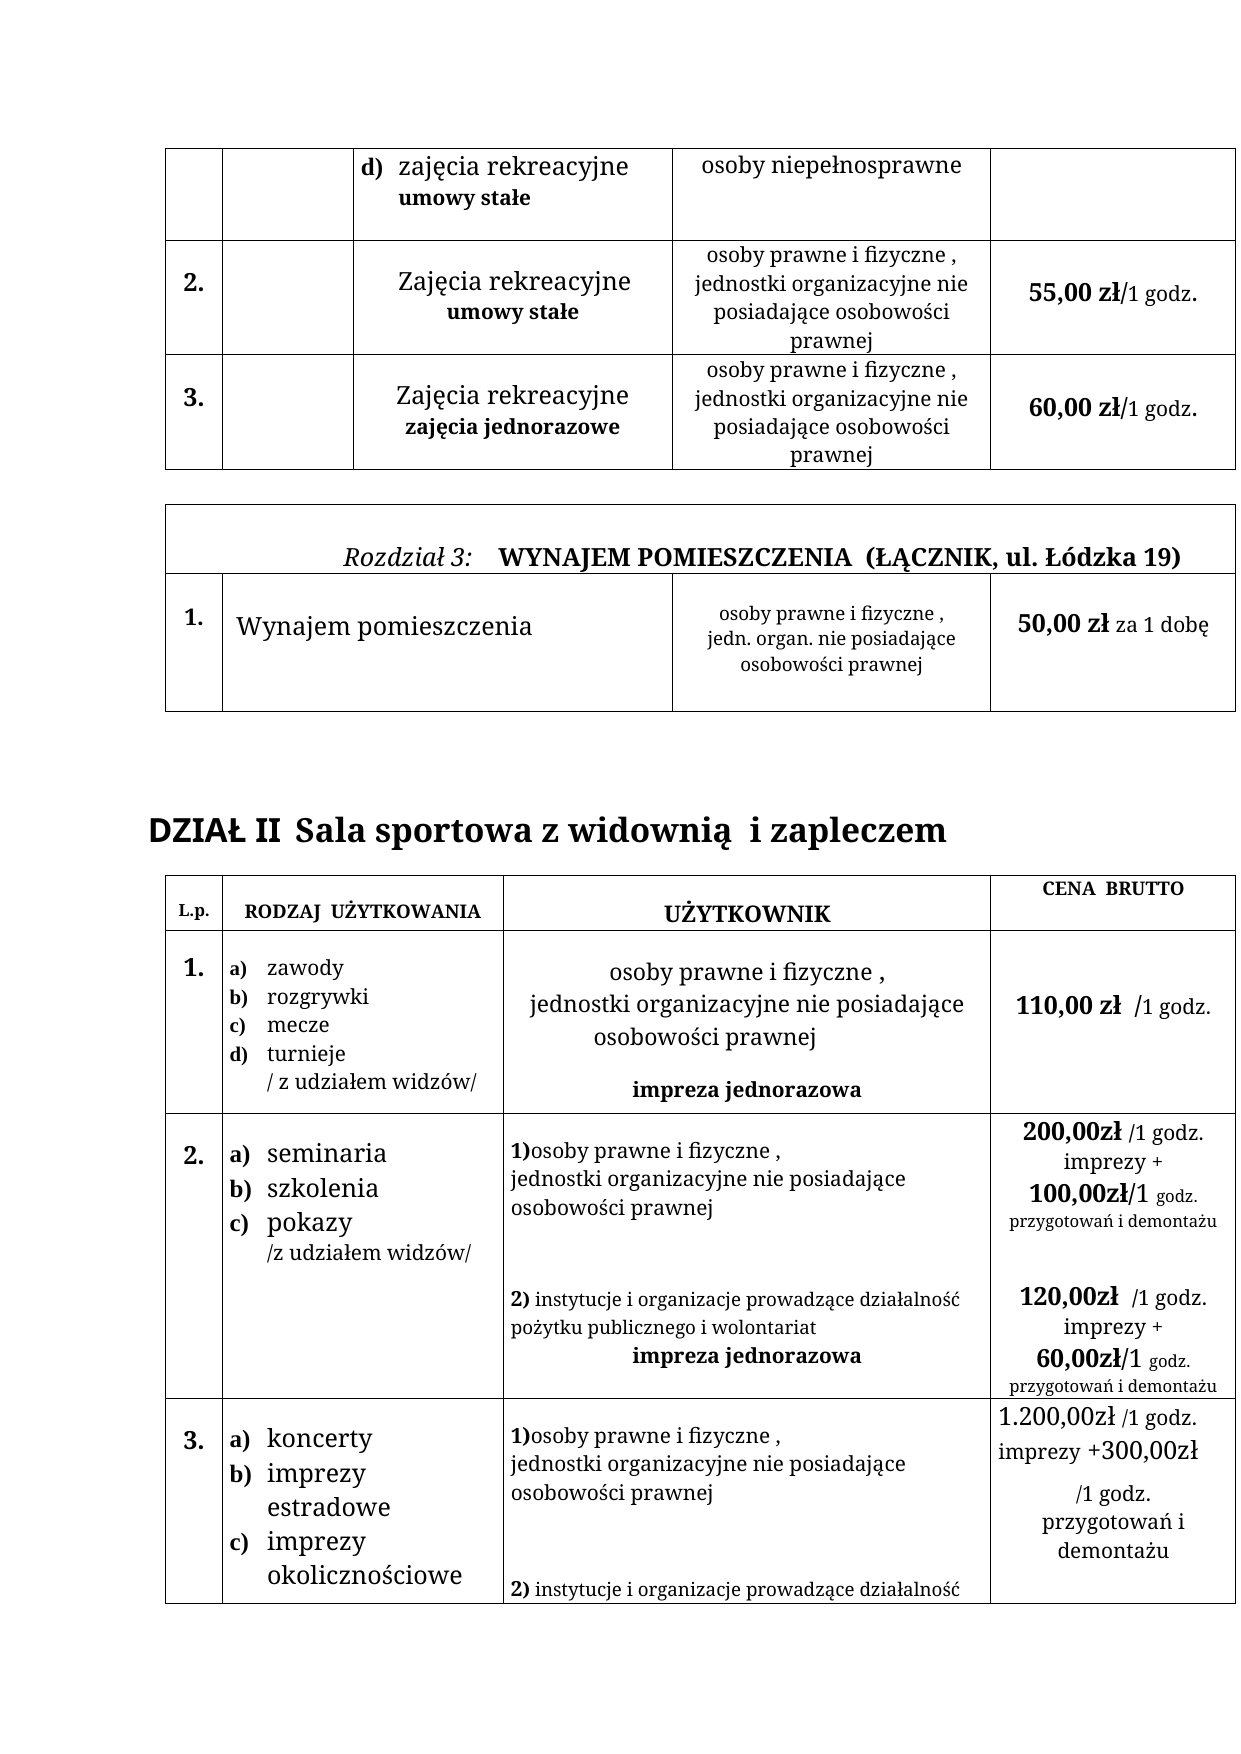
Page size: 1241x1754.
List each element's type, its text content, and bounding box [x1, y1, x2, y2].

table_header RODZAJ UŻYTKOWANIA [223, 876, 503, 930]
table_cell 55,00 zł/1 godz. [991, 241, 1235, 354]
table_cell 200,00zł /1 godz. imprezy + 100,00zł/1 godz. przygotowań i demontażu 120,00zł /1 godz. imprezy + 60,00zł/1 godz. przygotowań i demontażu [991, 1114, 1235, 1397]
table_cell [223, 149, 353, 239]
table_header CENA BRUTTO [991, 876, 1235, 930]
table_cell 1. [166, 931, 222, 1112]
table_cell osoby prawne i fizyczne , jednostki organizacyjne nie posiadające osobowości prawnej [673, 355, 990, 469]
table_cell osoby prawne i fizyczne , jedn. organ. nie posiadające osobowości prawnej [673, 574, 990, 711]
table_header Rozdział 3: WYNAJEM POMIESZCZENIA (ŁĄCZNIK, ul. Łódzka 19) [166, 505, 1235, 573]
table_cell osoby prawne i fizyczne , jednostki organizacyjne nie posiadające osobowości prawnej impreza jednorazowa [504, 931, 990, 1112]
table_cell zajęcia WF gry zespołowe treningi zajęcia rekreacyjne umowy stałe [354, 149, 672, 239]
title DZIAŁ II Sala sportowa z widownią i zapleczem [148, 807, 1092, 852]
table_cell [991, 149, 1235, 239]
table_cell [166, 149, 222, 239]
table_cell 60,00 zł/1 godz. [991, 355, 1235, 469]
table_cell 50,00 zł za 1 dobę [991, 574, 1235, 711]
table_cell Zajęcia rekreacyjne zajęcia jednorazowe [354, 355, 672, 469]
table_cell 2. [166, 241, 222, 354]
table_cell 3. [166, 1399, 222, 1603]
table_header UŻYTKOWNIK [504, 876, 990, 930]
table_cell 1.200,00zł /1 godz. imprezy +300,00zł /1 godz. przygotowań i demontażu [991, 1399, 1235, 1603]
table_cell [223, 241, 353, 354]
table_cell 3. [166, 355, 222, 469]
table_cell 1)osoby prawne i fizyczne , jednostki organizacyjne nie posiadające osobowości prawnej 2) instytucje i organizacje prowadzące działalność [504, 1399, 990, 1603]
table_cell Wynajem pomieszczenia [223, 574, 672, 711]
table_cell zawody rozgrywki mecze turnieje / z udziałem widzów/ [223, 931, 503, 1112]
table_cell osoby prawne i fizyczne , jednostki organizacyjne nie posiadające osobowości prawnej [673, 241, 990, 354]
table_cell seminaria szkolenia pokazy /z udziałem widzów/ [223, 1114, 503, 1397]
table_header L.p. [166, 876, 222, 930]
table_cell [223, 355, 353, 469]
table_cell 1. [166, 574, 222, 711]
table_cell 1)osoby prawne i fizyczne , jednostki organizacyjne nie posiadające osobowości prawnej 2) instytucje i organizacje prowadzące działalność pożytku publicznego i wolontariat impreza jednorazowa [504, 1114, 990, 1397]
table_cell osoby niepełnosprawne [673, 149, 990, 239]
table_cell 110,00 zł /1 godz. [991, 931, 1235, 1112]
table_cell Zajęcia rekreacyjne umowy stałe [354, 241, 672, 354]
table_cell 2. [166, 1114, 222, 1397]
table_cell koncerty imprezy estradowe imprezy okolicznościowe [223, 1399, 503, 1603]
